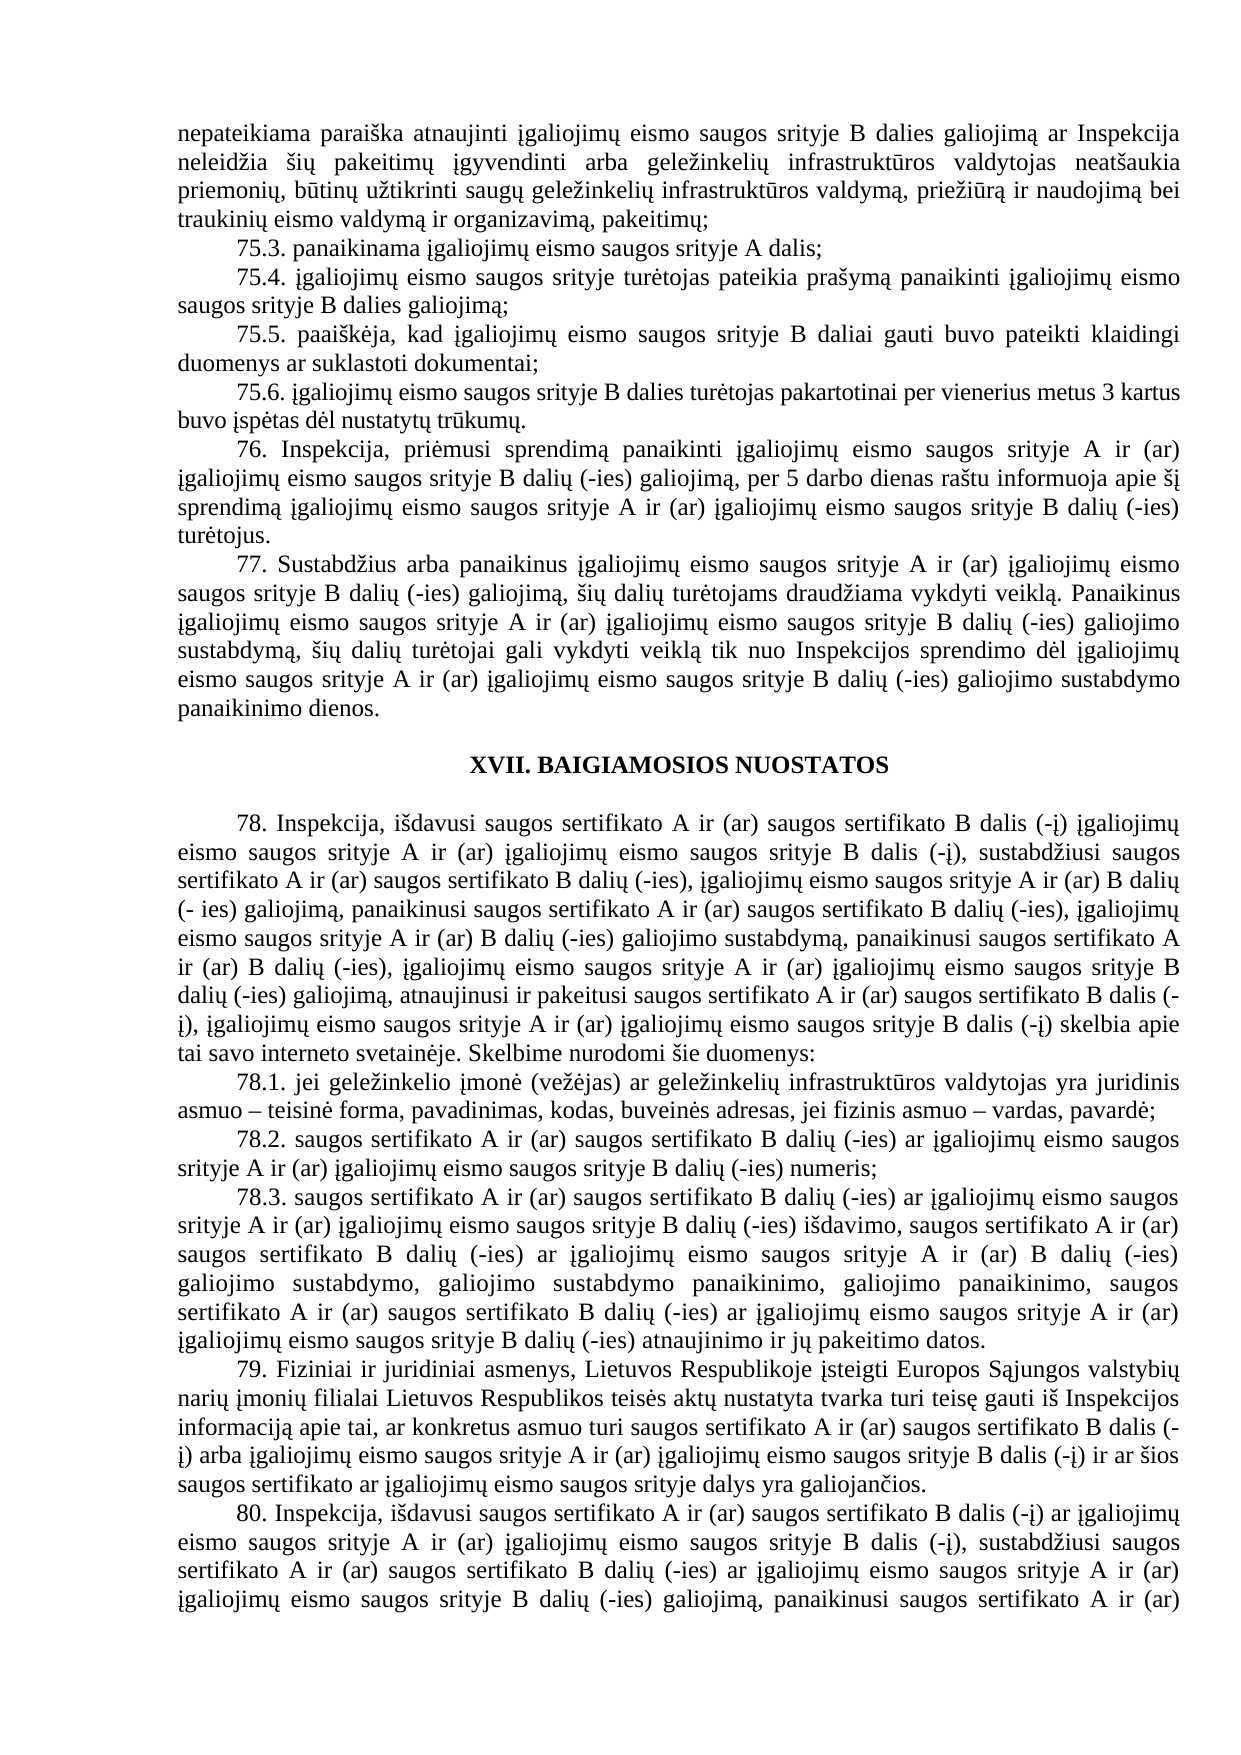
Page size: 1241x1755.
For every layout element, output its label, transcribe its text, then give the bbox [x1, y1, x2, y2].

text nepateikiama paraiška atnaujinti įgaliojimų eismo saugos srityje B dalies galiojimą ar Inspekcija neleidžia šių pakeitimų įgyvendinti arba geležinkelių infrastruktūros valdytojas neatšaukia priemonių, būtinų užtikrinti saugų geležinkelių infrastruktūros valdymą, priežiūrą ir naudojimą bei traukinių eismo valdymą ir organizavimą, pakeitimų; [177, 118, 1181, 233]
text XVII. BAIGIAMOSIOS NUOSTATOS [177, 751, 1181, 779]
text 75.3. panaikinama įgaliojimų eismo saugos srityje A dalis; [177, 233, 1181, 262]
text 80. Inspekcija, išdavusi saugos sertifikato A ir (ar) saugos sertifikato B dalis (-į) ar įgaliojimų eismo saugos srityje A ir (ar) įgaliojimų eismo saugos srityje B dalis (-į), sustabdžiusi saugos sertifikato A ir (ar) saugos sertifikato B dalių (-ies) ar įgaliojimų eismo saugos srityje A ir (ar) įgaliojimų eismo saugos srityje B dalių (-ies) galiojimą, panaikinusi saugos sertifikato A ir (ar) [177, 1498, 1181, 1613]
text 78. Inspekcija, išdavusi saugos sertifikato A ir (ar) saugos sertifikato B dalis (-į) įgaliojimų eismo saugos srityje A ir (ar) įgaliojimų eismo saugos srityje B dalis (-į), sustabdžiusi saugos sertifikato A ir (ar) saugos sertifikato B dalių (-ies), įgaliojimų eismo saugos srityje A ir (ar) B dalių (- ies) galiojimą, panaikinusi saugos sertifikato A ir (ar) saugos sertifikato B dalių (-ies), įgaliojimų eismo saugos srityje A ir (ar) B dalių (-ies) galiojimo sustabdymą, panaikinusi saugos sertifikato A ir (ar) B dalių (-ies), įgaliojimų eismo saugos srityje A ir (ar) įgaliojimų eismo saugos srityje B dalių (-ies) galiojimą, atnaujinusi ir pakeitusi saugos sertifikato A ir (ar) saugos sertifikato B dalis (-į), įgaliojimų eismo saugos srityje A ir (ar) įgaliojimų eismo saugos srityje B dalis (-į) skelbia apie tai savo interneto svetainėje. Skelbime nurodomi šie duomenys: [177, 808, 1181, 1067]
text 77. Sustabdžius arba panaikinus įgaliojimų eismo saugos srityje A ir (ar) įgaliojimų eismo saugos srityje B dalių (-ies) galiojimą, šių dalių turėtojams draudžiama vykdyti veiklą. Panaikinus įgaliojimų eismo saugos srityje A ir (ar) įgaliojimų eismo saugos srityje B dalių (-ies) galiojimo sustabdymą, šių dalių turėtojai gali vykdyti veiklą tik nuo Inspekcijos sprendimo dėl įgaliojimų eismo saugos srityje A ir (ar) įgaliojimų eismo saugos srityje B dalių (-ies) galiojimo sustabdymo panaikinimo dienos. [177, 549, 1181, 722]
text 78.1. jei geležinkelio įmonė (vežėjas) ar geležinkelių infrastruktūros valdytojas yra juridinis asmuo – teisinė forma, pavadinimas, kodas, buveinės adresas, jei fizinis asmuo – vardas, pavardė; [177, 1067, 1181, 1124]
text 75.5. paaiškėja, kad įgaliojimų eismo saugos srityje B daliai gauti buvo pateikti klaidingi duomenys ar suklastoti dokumentai; [177, 319, 1181, 377]
text 75.4. įgaliojimų eismo saugos srityje turėtojas pateikia prašymą panaikinti įgaliojimų eismo saugos srityje B dalies galiojimą; [177, 262, 1181, 319]
text 76. Inspekcija, priėmusi sprendimą panaikinti įgaliojimų eismo saugos srityje A ir (ar) įgaliojimų eismo saugos srityje B dalių (-ies) galiojimą, per 5 darbo dienas raštu informuoja apie šį sprendimą įgaliojimų eismo saugos srityje A ir (ar) įgaliojimų eismo saugos srityje B dalių (-ies) turėtojus. [177, 434, 1181, 549]
text 79. Fiziniai ir juridiniai asmenys, Lietuvos Respublikoje įsteigti Europos Sąjungos valstybių narių įmonių filialai Lietuvos Respublikos teisės aktų nustatyta tvarka turi teisę gauti iš Inspekcijos informaciją apie tai, ar konkretus asmuo turi saugos sertifikato A ir (ar) saugos sertifikato B dalis (-į) arba įgaliojimų eismo saugos srityje A ir (ar) įgaliojimų eismo saugos srityje B dalis (-į) ir ar šios saugos sertifikato ar įgaliojimų eismo saugos srityje dalys yra galiojančios. [177, 1354, 1181, 1498]
text 75.6. įgaliojimų eismo saugos srityje B dalies turėtojas pakartotinai per vienerius metus 3 kartus buvo įspėtas dėl nustatytų trūkumų. [177, 377, 1181, 434]
text 78.3. saugos sertifikato A ir (ar) saugos sertifikato B dalių (-ies) ar įgaliojimų eismo saugos srityje A ir (ar) įgaliojimų eismo saugos srityje B dalių (-ies) išdavimo, saugos sertifikato A ir (ar) saugos sertifikato B dalių (-ies) ar įgaliojimų eismo saugos srityje A ir (ar) B dalių (-ies) galiojimo sustabdymo, galiojimo sustabdymo panaikinimo, galiojimo panaikinimo, saugos sertifikato A ir (ar) saugos sertifikato B dalių (-ies) ar įgaliojimų eismo saugos srityje A ir (ar) įgaliojimų eismo saugos srityje B dalių (-ies) atnaujinimo ir jų pakeitimo datos. [177, 1182, 1181, 1354]
text 78.2. saugos sertifikato A ir (ar) saugos sertifikato B dalių (-ies) ar įgaliojimų eismo saugos srityje A ir (ar) įgaliojimų eismo saugos srityje B dalių (-ies) numeris; [177, 1124, 1181, 1182]
